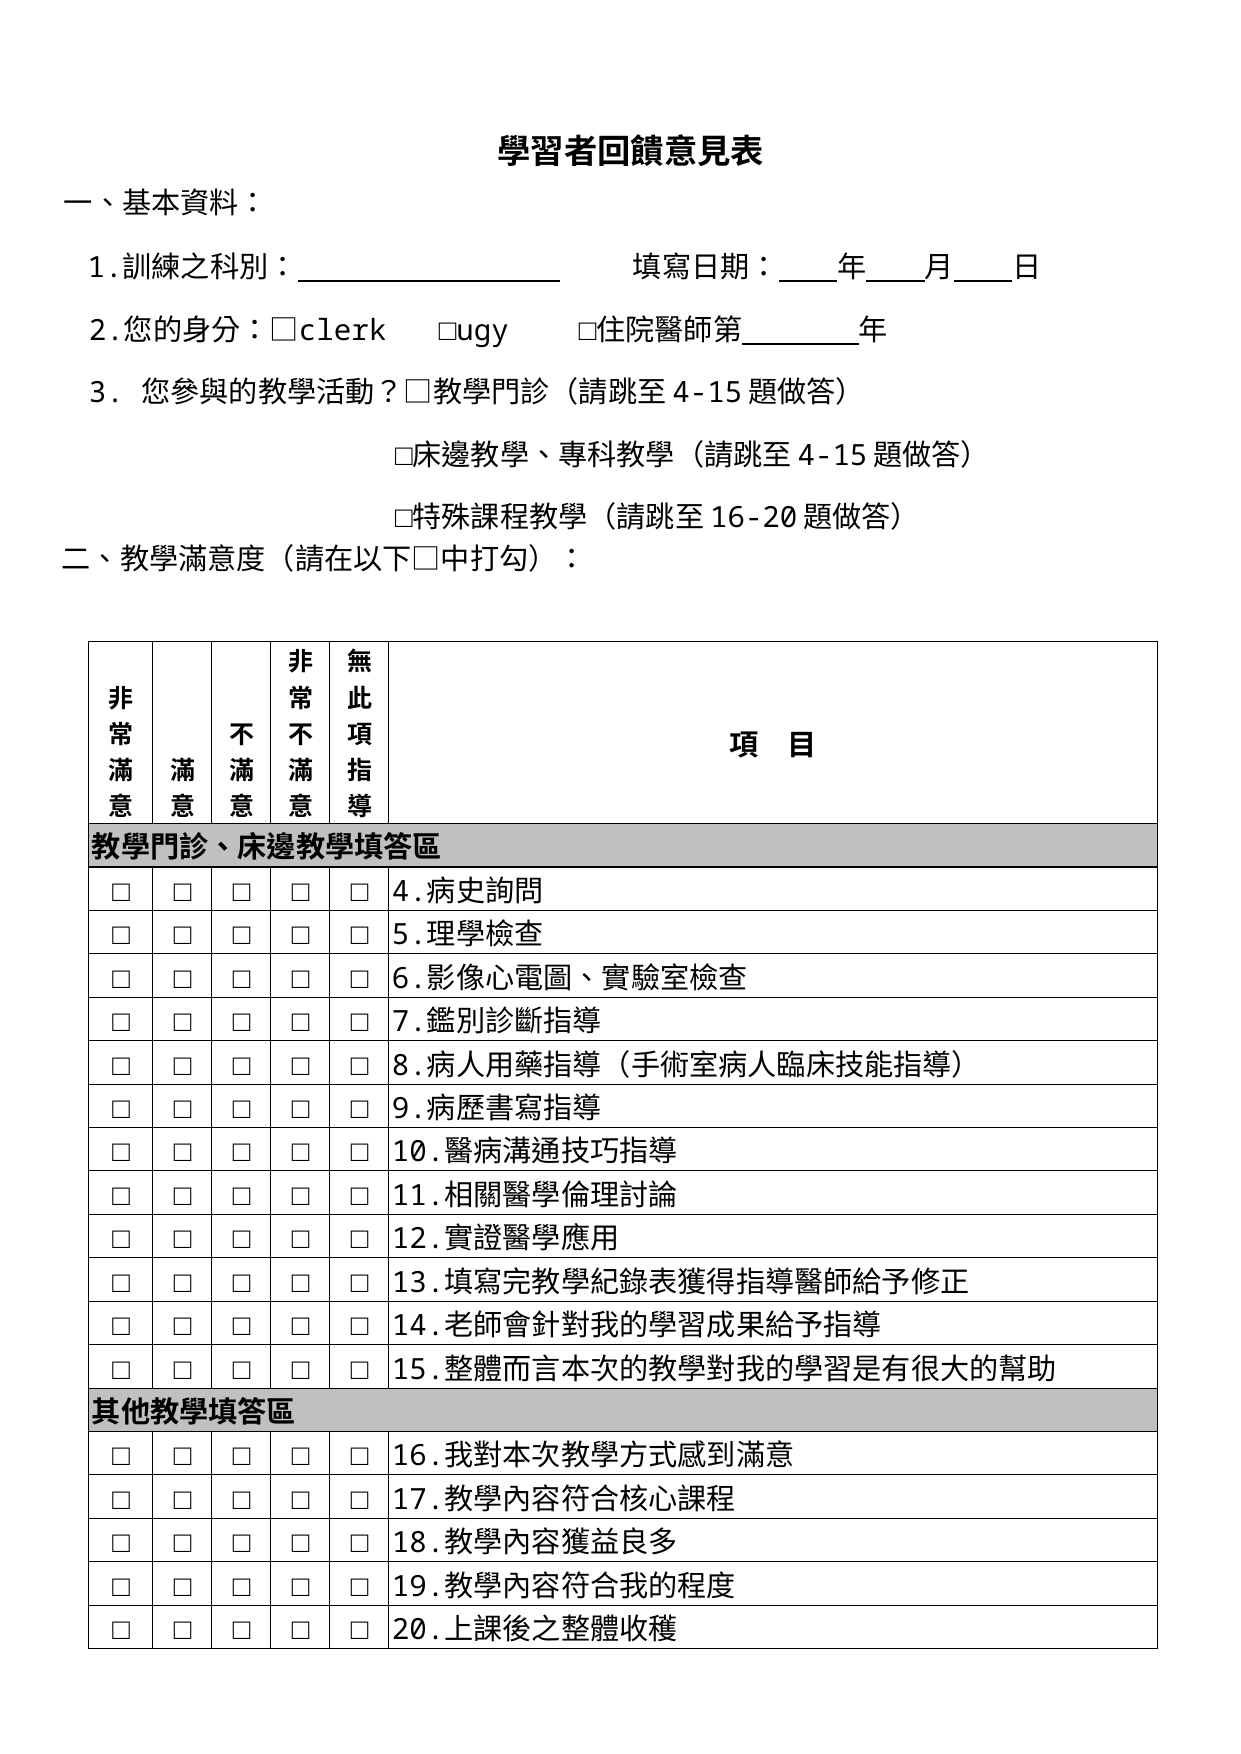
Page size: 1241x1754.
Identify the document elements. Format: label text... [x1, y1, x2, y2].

table_cell □ [153, 1258, 211, 1301]
table_cell □ [212, 1475, 270, 1518]
text 2.您的身分：□clerk □ugy □住院醫師第 年 [42, 286, 1152, 348]
table_cell □ [89, 1128, 152, 1170]
table_cell □ [330, 1432, 388, 1474]
table_cell □ [153, 868, 211, 910]
table_cell □ [89, 1432, 152, 1474]
table_cell □ [153, 1215, 211, 1257]
table_cell 14.老師會針對我的學習成果給予指導 [389, 1302, 1157, 1344]
table_cell □ [271, 998, 329, 1040]
table_cell □ [153, 1171, 211, 1214]
table_cell □ [153, 1345, 211, 1388]
table_cell □ [271, 1215, 329, 1257]
table_cell □ [89, 1475, 152, 1518]
table_cell □ [330, 1302, 388, 1344]
text 二、教學滿意度（請在以下□中打勾）： [0, 536, 1152, 578]
table_header 滿 意 [153, 642, 211, 823]
table_cell □ [212, 1562, 270, 1605]
table_cell □ [330, 1475, 388, 1518]
table_cell 13.填寫完教學紀錄表獲得指導醫師給予修正 [389, 1258, 1157, 1301]
text □特殊課程教學（請跳至16-20題做答） [118, 473, 1152, 536]
table_cell □ [153, 1519, 211, 1561]
table_cell □ [212, 1041, 270, 1083]
table_cell 4.病史詢問 [389, 868, 1157, 910]
text 學習者回饋意見表 [0, 125, 1152, 173]
table_cell □ [212, 1215, 270, 1257]
table_cell □ [271, 1432, 329, 1474]
table_cell 11.相關醫學倫理討論 [389, 1171, 1157, 1214]
table_cell □ [212, 954, 270, 997]
table_cell □ [212, 1519, 270, 1561]
table_cell □ [153, 1085, 211, 1127]
table_cell □ [212, 1302, 270, 1344]
text 一、基本資料： [0, 173, 1152, 223]
table_cell □ [271, 911, 329, 953]
table_cell □ [212, 1606, 270, 1648]
table_cell 5.理學檢查 [389, 911, 1157, 953]
table_cell □ [153, 911, 211, 953]
table_cell □ [89, 998, 152, 1040]
table_cell □ [212, 1171, 270, 1214]
table_cell □ [330, 954, 388, 997]
table_cell □ [271, 1258, 329, 1301]
table_header 非 常 不 滿 意 [271, 642, 329, 823]
table_cell □ [89, 1171, 152, 1214]
table_cell □ [212, 1345, 270, 1388]
table_cell □ [153, 1041, 211, 1083]
table_cell □ [212, 1085, 270, 1127]
table_cell □ [330, 1128, 388, 1170]
text □床邊教學、專科教學（請跳至4-15題做答） [118, 411, 1152, 473]
table_cell □ [89, 1606, 152, 1648]
table_cell 9.病歷書寫指導 [389, 1085, 1157, 1127]
table_cell 教學門診、床邊教學填答區 [89, 824, 1157, 866]
table_cell 12.實證醫學應用 [389, 1215, 1157, 1257]
table_cell □ [330, 1085, 388, 1127]
table_cell □ [89, 1345, 152, 1388]
table_cell □ [89, 1085, 152, 1127]
table_header 項 目 [389, 642, 1157, 823]
table_cell □ [212, 1128, 270, 1170]
table_cell □ [89, 1041, 152, 1083]
text 1.訓練之科別： 填寫日期： 年 月 日 [42, 223, 1152, 286]
table_cell 16.我對本次教學方式感到滿意 [389, 1432, 1157, 1474]
table_cell □ [153, 1432, 211, 1474]
table_cell □ [153, 1562, 211, 1605]
table_cell □ [89, 954, 152, 997]
table_cell 20.上課後之整體收穫 [389, 1606, 1157, 1648]
table_cell □ [271, 1606, 329, 1648]
table_cell □ [212, 911, 270, 953]
table_cell □ [330, 1345, 388, 1388]
table_cell □ [89, 868, 152, 910]
table_cell □ [212, 998, 270, 1040]
table_header 非 常 滿 意 [89, 642, 152, 823]
table_cell □ [153, 1606, 211, 1648]
table_cell □ [271, 1085, 329, 1127]
table_cell □ [330, 998, 388, 1040]
table_cell □ [330, 1258, 388, 1301]
table_cell □ [330, 1171, 388, 1214]
table_cell □ [153, 998, 211, 1040]
table_cell □ [330, 1041, 388, 1083]
table_cell □ [271, 1128, 329, 1170]
table_cell 其他教學填答區 [89, 1389, 1157, 1431]
table_header 不 滿 意 [212, 642, 270, 823]
table_cell 17.教學內容符合核心課程 [389, 1475, 1157, 1518]
table_cell □ [212, 868, 270, 910]
text 3. 您參與的教學活動？□教學門診（請跳至4-15題做答） [89, 348, 1152, 411]
table_cell □ [330, 1606, 388, 1648]
table_cell □ [271, 1562, 329, 1605]
table_cell □ [271, 1519, 329, 1561]
table_cell □ [330, 868, 388, 910]
table_cell □ [153, 954, 211, 997]
table_cell □ [89, 1302, 152, 1344]
table_cell □ [271, 1171, 329, 1214]
table_cell □ [89, 1562, 152, 1605]
table_cell □ [153, 1475, 211, 1518]
table_cell 7.鑑別診斷指導 [389, 998, 1157, 1040]
table_cell □ [271, 868, 329, 910]
table_cell □ [153, 1128, 211, 1170]
table_cell 18.教學內容獲益良多 [389, 1519, 1157, 1561]
table_cell □ [330, 1562, 388, 1605]
table_cell 19.教學內容符合我的程度 [389, 1562, 1157, 1605]
table_cell □ [212, 1432, 270, 1474]
table_cell □ [271, 954, 329, 997]
table_header 無 此 項 指 導 [330, 642, 388, 823]
table_cell □ [271, 1041, 329, 1083]
table_cell □ [212, 1258, 270, 1301]
table_cell □ [330, 1215, 388, 1257]
table_cell □ [271, 1475, 329, 1518]
table_cell □ [89, 1258, 152, 1301]
table_cell 10.醫病溝通技巧指導 [389, 1128, 1157, 1170]
table_cell □ [89, 911, 152, 953]
table_cell 6.影像心電圖、實驗室檢查 [389, 954, 1157, 997]
table_cell □ [271, 1345, 329, 1388]
table_cell □ [330, 911, 388, 953]
table_cell 8.病人用藥指導（手術室病人臨床技能指導） [389, 1041, 1157, 1083]
table_cell 15.整體而言本次的教學對我的學習是有很大的幫助 [389, 1345, 1157, 1388]
table_cell □ [330, 1519, 388, 1561]
table_cell □ [89, 1215, 152, 1257]
table_cell □ [89, 1519, 152, 1561]
table_cell □ [153, 1302, 211, 1344]
table_cell □ [271, 1302, 329, 1344]
